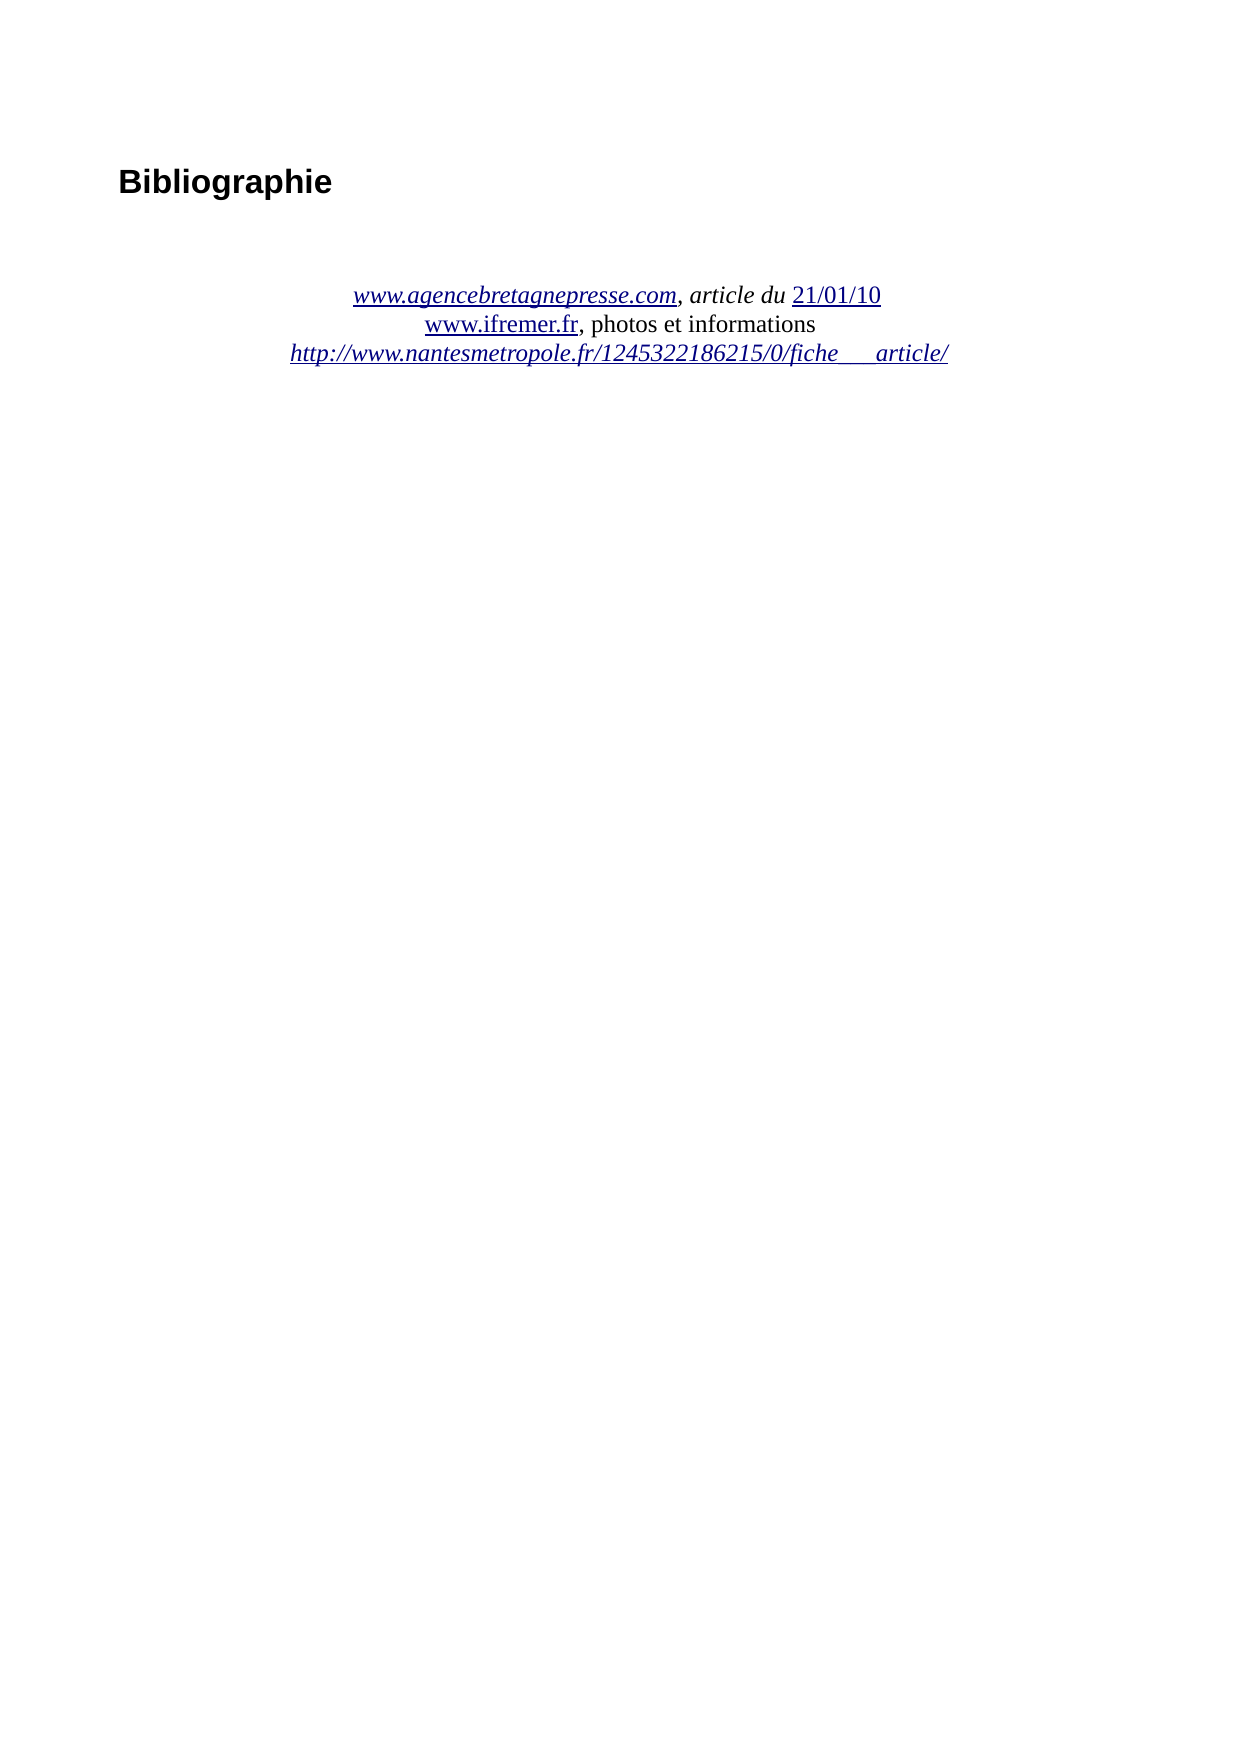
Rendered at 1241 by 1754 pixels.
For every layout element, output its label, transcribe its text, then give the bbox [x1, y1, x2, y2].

text http://www.nantesmetropole.fr/1245322186215/0/fiche___article/ [118, 338, 1122, 367]
text www.ifremer.fr, photos et informations [118, 309, 1122, 338]
subtitle Bibliographie [118, 162, 1122, 201]
text www.agencebretagnepresse.com, article du 21/01/10 [118, 280, 1122, 309]
